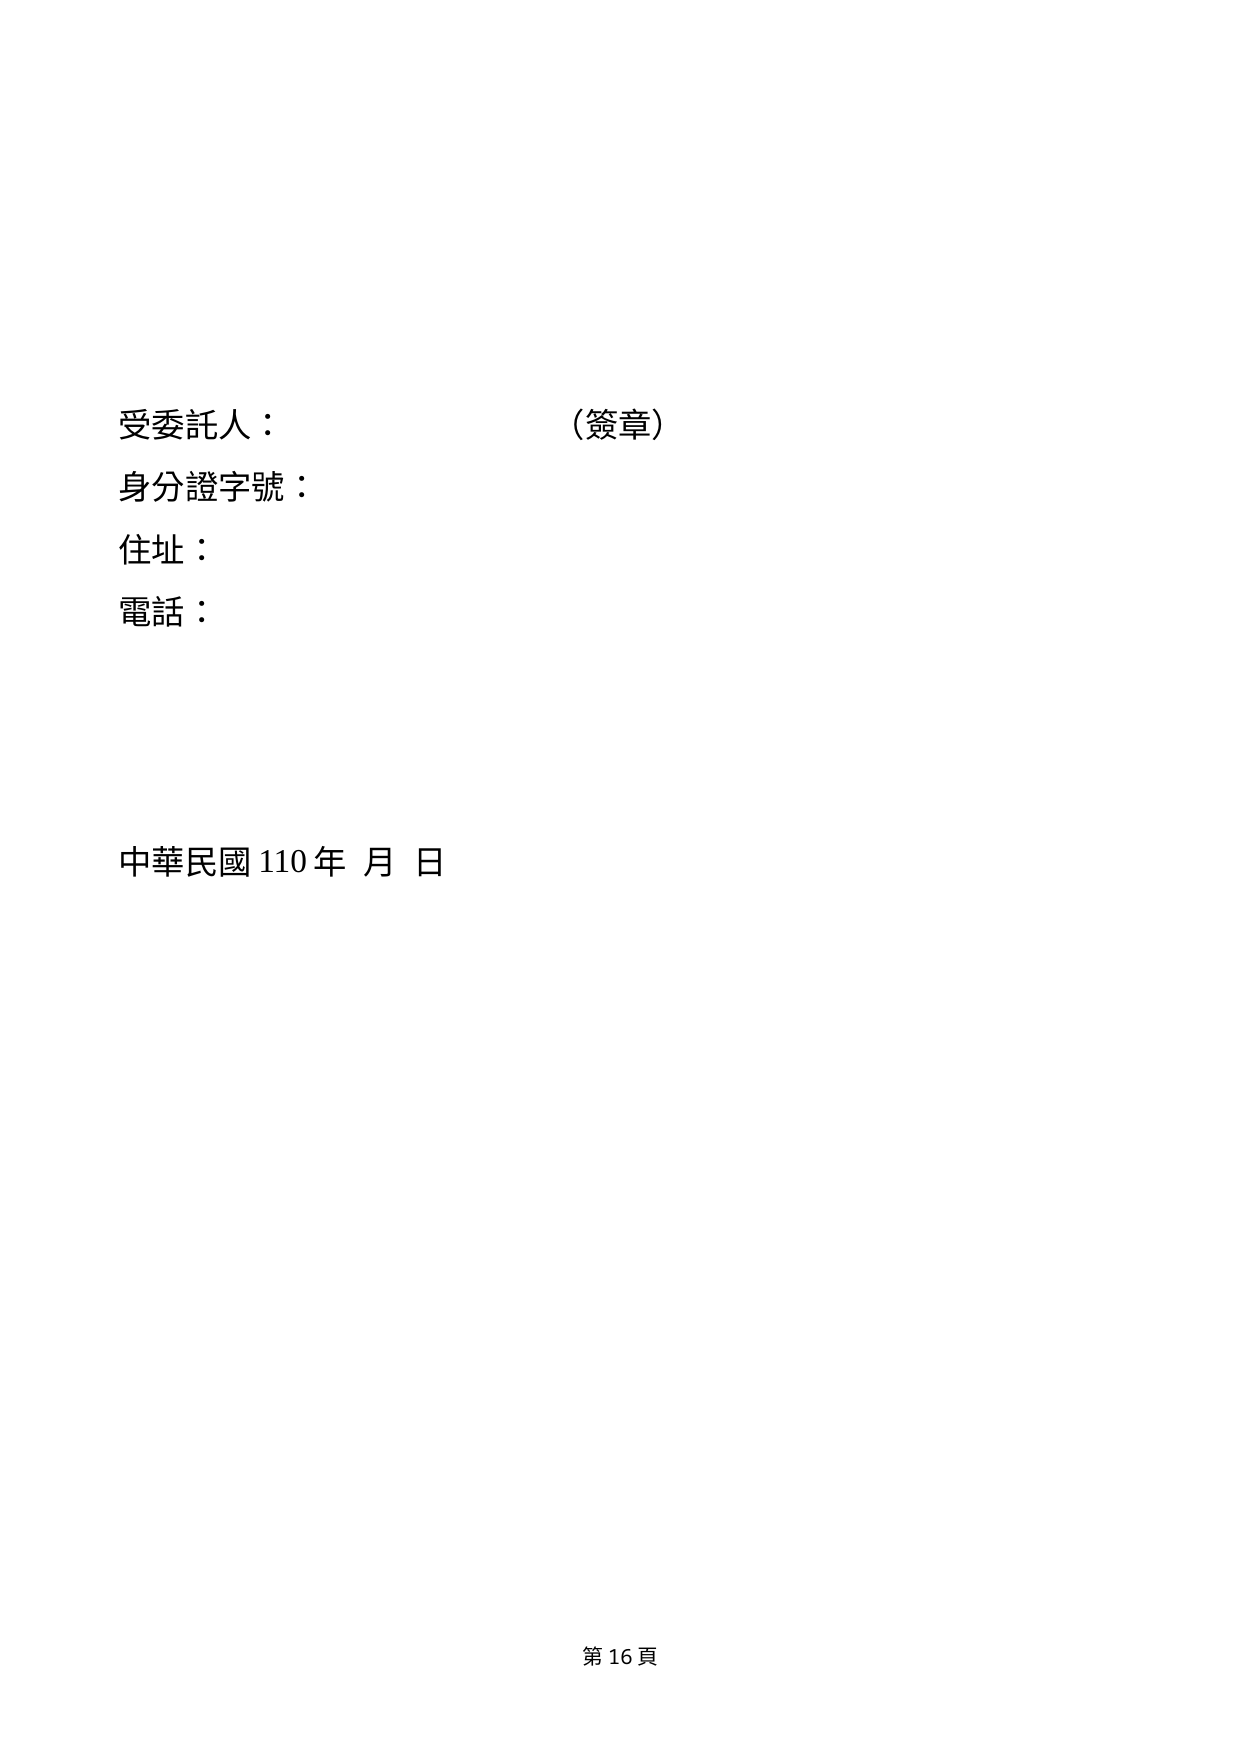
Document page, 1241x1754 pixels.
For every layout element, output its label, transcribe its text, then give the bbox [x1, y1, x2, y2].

text 受委託人： （簽章） [118, 381, 1122, 443]
text 中華民國110年 月 日 [118, 818, 1122, 881]
text 住址： [118, 506, 1122, 568]
text 電話： [118, 568, 1122, 631]
text 身分證字號： [118, 443, 1122, 506]
